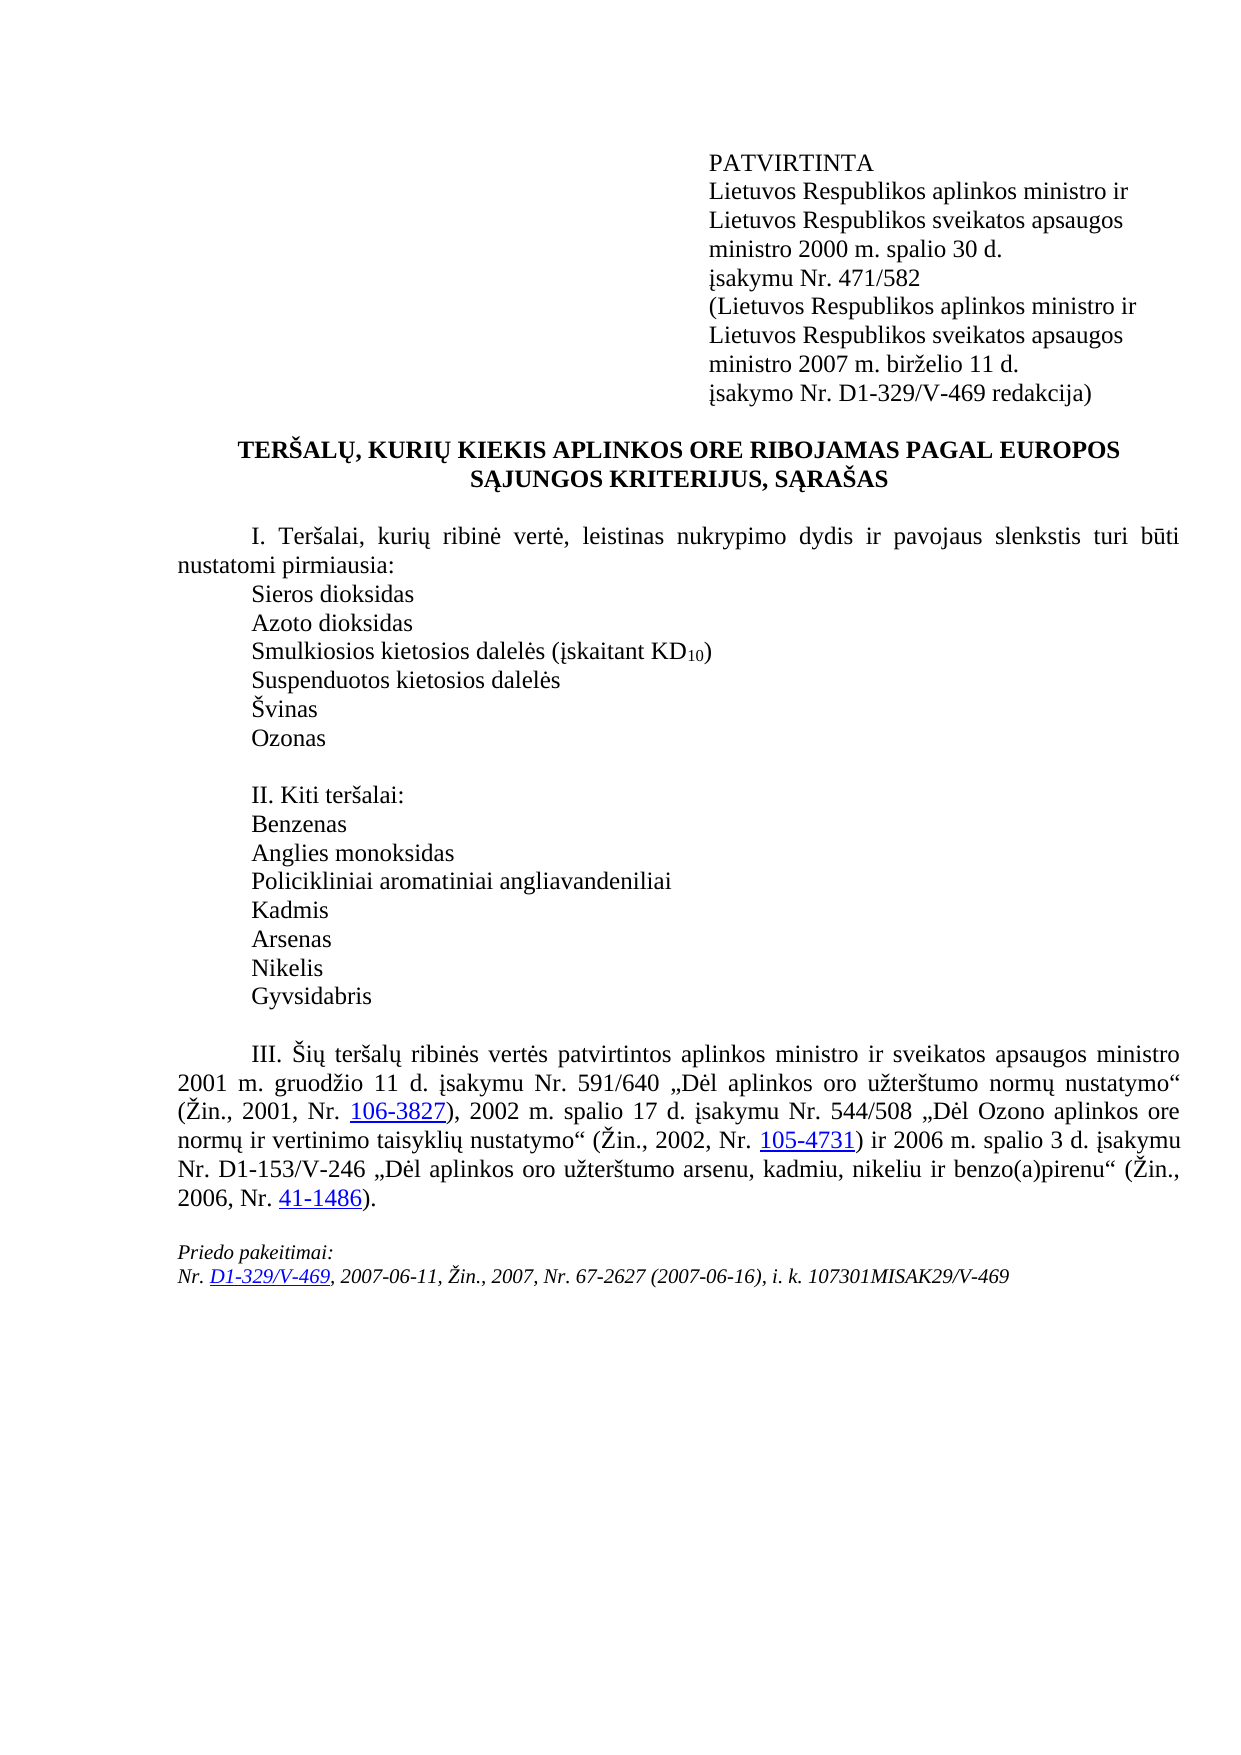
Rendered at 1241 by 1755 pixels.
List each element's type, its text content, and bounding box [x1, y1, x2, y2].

text Gyvsidabris [177, 981, 1181, 1010]
text Nr. D1-329/V-469, 2007-06-11, Žin., 2007, Nr. 67-2627 (2007-06-16), i. k. 107301MISAK29/V-469 [177, 1264, 1181, 1288]
text Suspenduotos kietosios dalelės [177, 665, 1181, 694]
text Lietuvos Respublikos sveikatos apsaugos [177, 205, 1181, 234]
text Ozonas [177, 723, 1181, 751]
text Kadmis [177, 895, 1181, 924]
text ministro 2000 m. spalio 30 d. [177, 234, 1181, 263]
text ministro 2007 m. birželio 11 d. [177, 349, 1181, 378]
text (Lietuvos Respublikos aplinkos ministro ir [177, 291, 1181, 320]
text Benzenas [177, 809, 1181, 838]
text Anglies monoksidas [177, 838, 1181, 866]
text įsakymu Nr. 471/582 [177, 263, 1181, 291]
text įsakymo Nr. D1-329/V-469 redakcija) [177, 378, 1181, 406]
text Arsenas [177, 924, 1181, 953]
text Priedo pakeitimai: [177, 1240, 1181, 1264]
text Lietuvos Respublikos aplinkos ministro ir [177, 176, 1181, 205]
text Azoto dioksidas [177, 608, 1181, 636]
text I. Teršalai, kurių ribinė vertė, leistinas nukrypimo dydis ir pavojaus slenkstis turi būti nustatomi pirmiausia: [177, 521, 1181, 579]
text Nikelis [177, 953, 1181, 981]
text Policikliniai aromatiniai angliavandeniliai [177, 866, 1181, 895]
text III. Šių teršalų ribinės vertės patvirtintos aplinkos ministro ir sveikatos apsaugos ministro 2001 m. gruodžio 11 d. įsakymu Nr. 591/640 „Dėl aplinkos oro užterštumo normų nustatymo“ (Žin., 2001, Nr. 106-3827), 2002 m. spalio 17 d. įsakymu Nr. 544/508 „Dėl Ozono aplinkos ore normų ir vertinimo taisyklių nustatymo“ (Žin., 2002, Nr. 105-4731) ir 2006 m. spalio 3 d. įsakymu Nr. D1-153/V-246 „Dėl aplinkos oro užterštumo arsenu, kadmiu, nikeliu ir benzo(a)pirenu“ (Žin., 2006, Nr. 41-1486). [177, 1039, 1181, 1211]
text TERŠALŲ, KURIŲ KIEKIS APLINKOS ORE RIBOJAMAS PAGAL EUROPOS SĄJUNGOS KRITERIJUS, SĄRAŠAS [177, 435, 1181, 493]
text Lietuvos Respublikos sveikatos apsaugos [177, 320, 1181, 349]
text Smulkiosios kietosios dalelės (įskaitant KD10) [177, 636, 1181, 665]
text Švinas [177, 694, 1181, 723]
text PATVIRTINTA [709, 148, 1181, 176]
text II. Kiti teršalai: [177, 780, 1181, 809]
text Sieros dioksidas [177, 579, 1181, 608]
